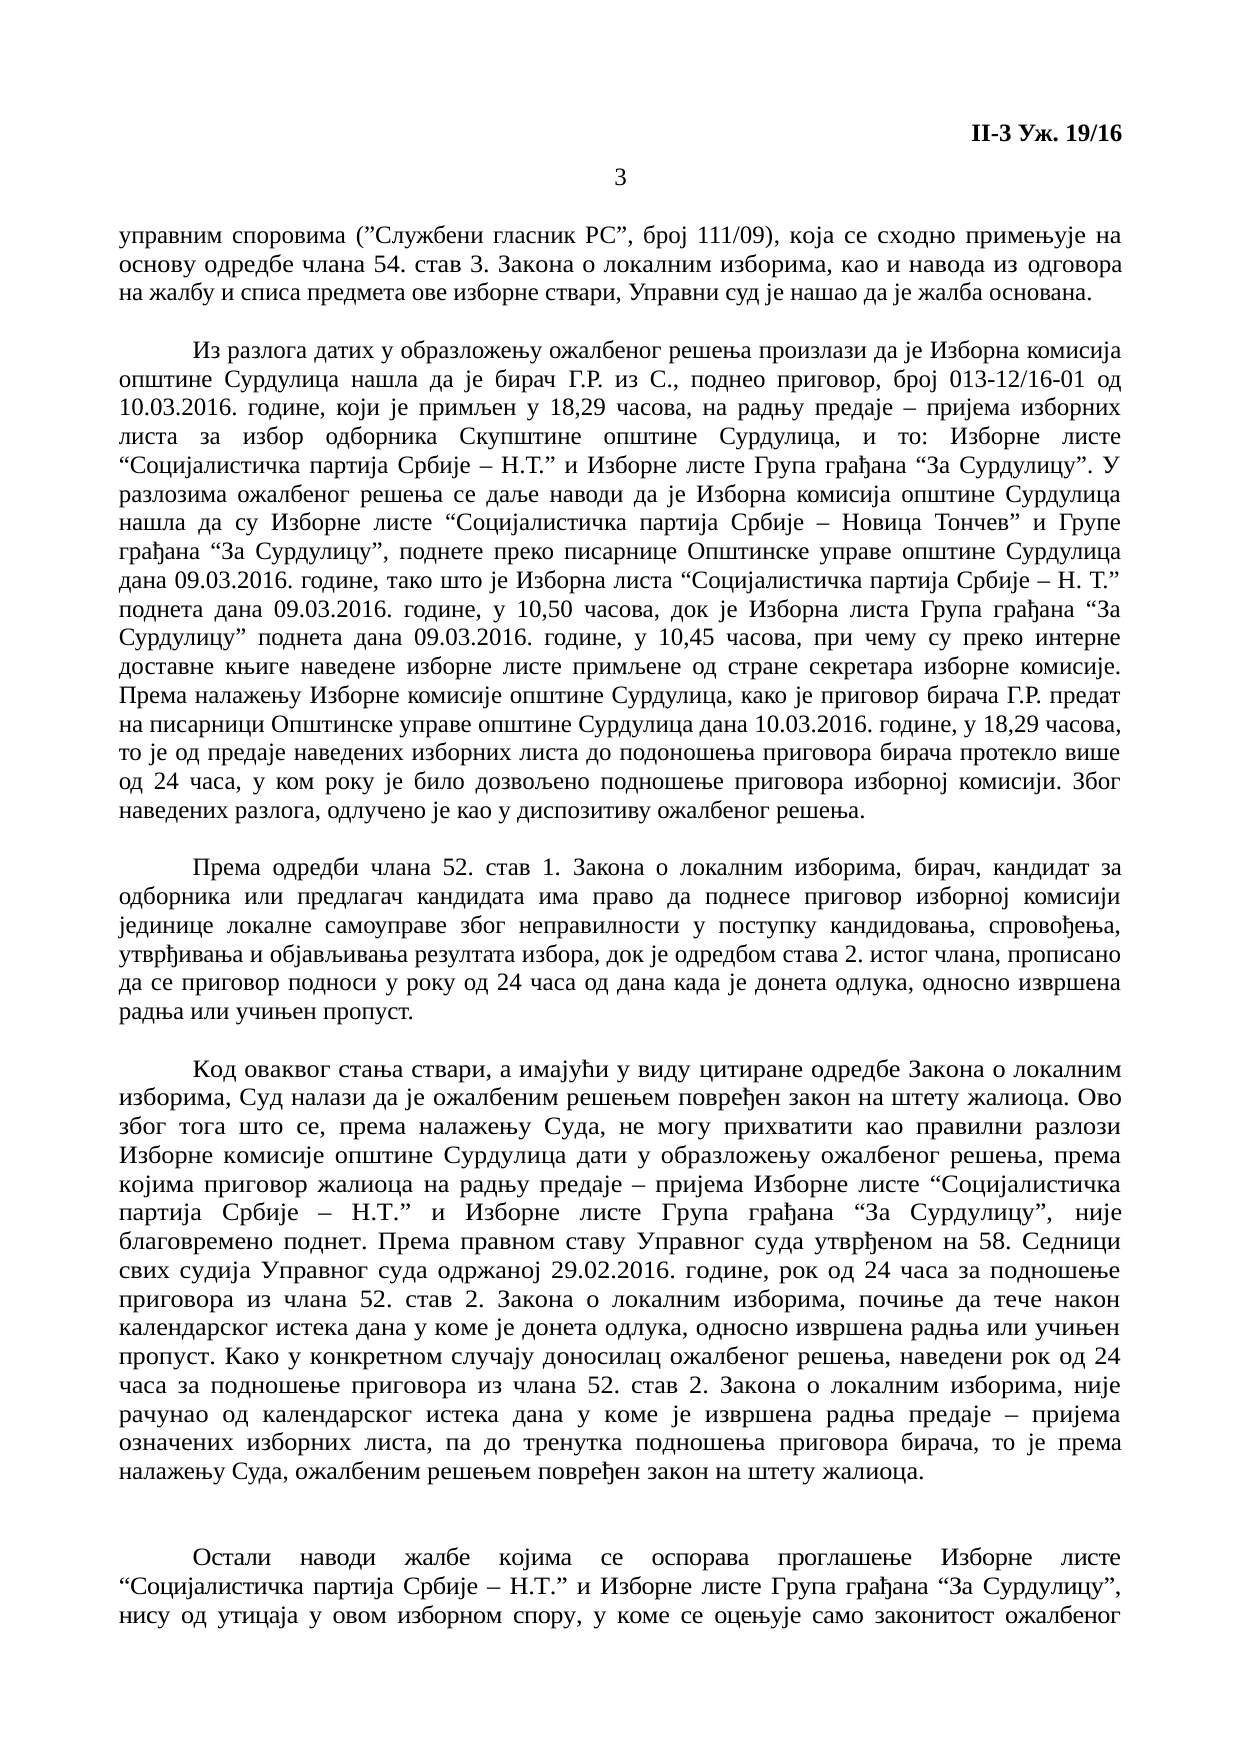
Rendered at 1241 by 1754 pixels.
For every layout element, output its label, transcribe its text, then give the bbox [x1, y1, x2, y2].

text Код оваквог стања ствари, а имајући у виду цитиране одредбе Закона о локалним изборима, Суд налази да је ожалбеним решењем повређен закон на штету жалиоца. Ово због тога што се, према налажењу Суда, не могу прихватити као правилни разлози Изборне комисије општине Сурдулица дати у образложењу ожалбеног решења, према којима приговор жалиоца на радњу предаје – пријема Изборне листе “Социјалистичка партија Србије – Н.Т.” и Изборне листе Група грађана “За Сурдулицу”, није благовремено поднет. Према правном ставу Управног суда утврђеном на 58. Седници свих судија Управног суда одржаној 29.02.2016. године, рок од 24 часа за подношење приговора из члана 52. став 2. Закона о локалним изборима, почиње да тече након календарског истека дана у коме је донета одлука, односно извршена радња или учињен пропуст. Како у конкретном случају доносилац ожалбеног решења, наведени рок од 24 часа за подношење приговора из члана 52. став 2. Закона о локалним изборима, није рачунао од календарског истека дана у коме је извршена радња предаје – пријема означених изборних листа, па до тренутка подношења приговора бирача, то је према налажењу Суда, ожалбеним решењем повређен закон на штету жалиоца. [118, 1054, 1122, 1485]
text Према одредби члана 52. став 1. Закона о локалним изборима, бирач, кандидат за одборника или предлагач кандидата има право да поднесе приговор изборној комисији јединице локалне самоуправе због неправилности у поступку кандидовања, спровођења, утврђивања и објављивања резултата избора, док је одредбом става 2. истог члана, прописано да се приговор подноси у року од 24 часа од дана када је донета одлука, односно извршена радња или учињен пропуст. [118, 852, 1122, 1025]
text Из разлога датих у образложењу ожалбеног решења произлази да је Изборна комисија општине Сурдулица нашла да је бирач Г.Р. из С., поднео приговор, број 013-12/16-01 од 10.03.2016. године, који је примљен у 18,29 часова, на радњу предаје – пријема изборних листа за избор одборника Скупштине општине Сурдулица, и то: Изборне листе “Социјалистичка партија Србије – Н.Т.” и Изборне листе Група грађана “За Сурдулицу”. У разлозима ожалбеног решења се даље наводи да је Изборна комисија општине Сурдулица нашла да су Изборне листе “Социјалистичка партија Србије – Новица Тончев” и Групе грађана “За Сурдулицу”, поднете преко писарнице Општинске управе општине Сурдулица дана 09.03.2016. године, тако што је Изборна листа “Социјалистичка партија Србије – Н. Т.” поднета дана 09.03.2016. године, у 10,50 часова, док је Изборна листа Група грађана “За Сурдулицу” поднета дана 09.03.2016. године, у 10,45 часова, при чему су преко интерне доставне књиге наведене изборне листе примљене од стране секретара изборне комисије. Према налажењу Изборне комисије општине Сурдулица, како је приговор бирача Г.Р. предат на писарници Општинске управе општине Сурдулица дана 10.03.2016. године, у 18,29 часова, то је од предаје наведених изборних листа до подоношења приговора бирача протекло више од 24 часа, у ком року је било дозвољено подношење приговора изборној комисији. Због наведених разлога, одлучено је као у диспозитиву ожалбеног решења. [118, 335, 1122, 824]
text управним споровима (”Службени гласник РС”, број 111/09), која се сходно примењује на основу одредбе члана 54. став 3. Закона о локалним изборима, као и навода из одговора на жалбу и списа предмета ове изборне ствари, Управни суд је нашао да је жалба основана. [118, 220, 1122, 306]
text Остали наводи жалбе којима се оспорава проглашење Изборне листе “Социјалистичка партија Србије – Н.Т.” и Изборне листе Група грађана “За Сурдулицу”, нису од утицаја у овом изборном спору, у коме се оцењује само законитост ожалбеног [118, 1542, 1122, 1629]
